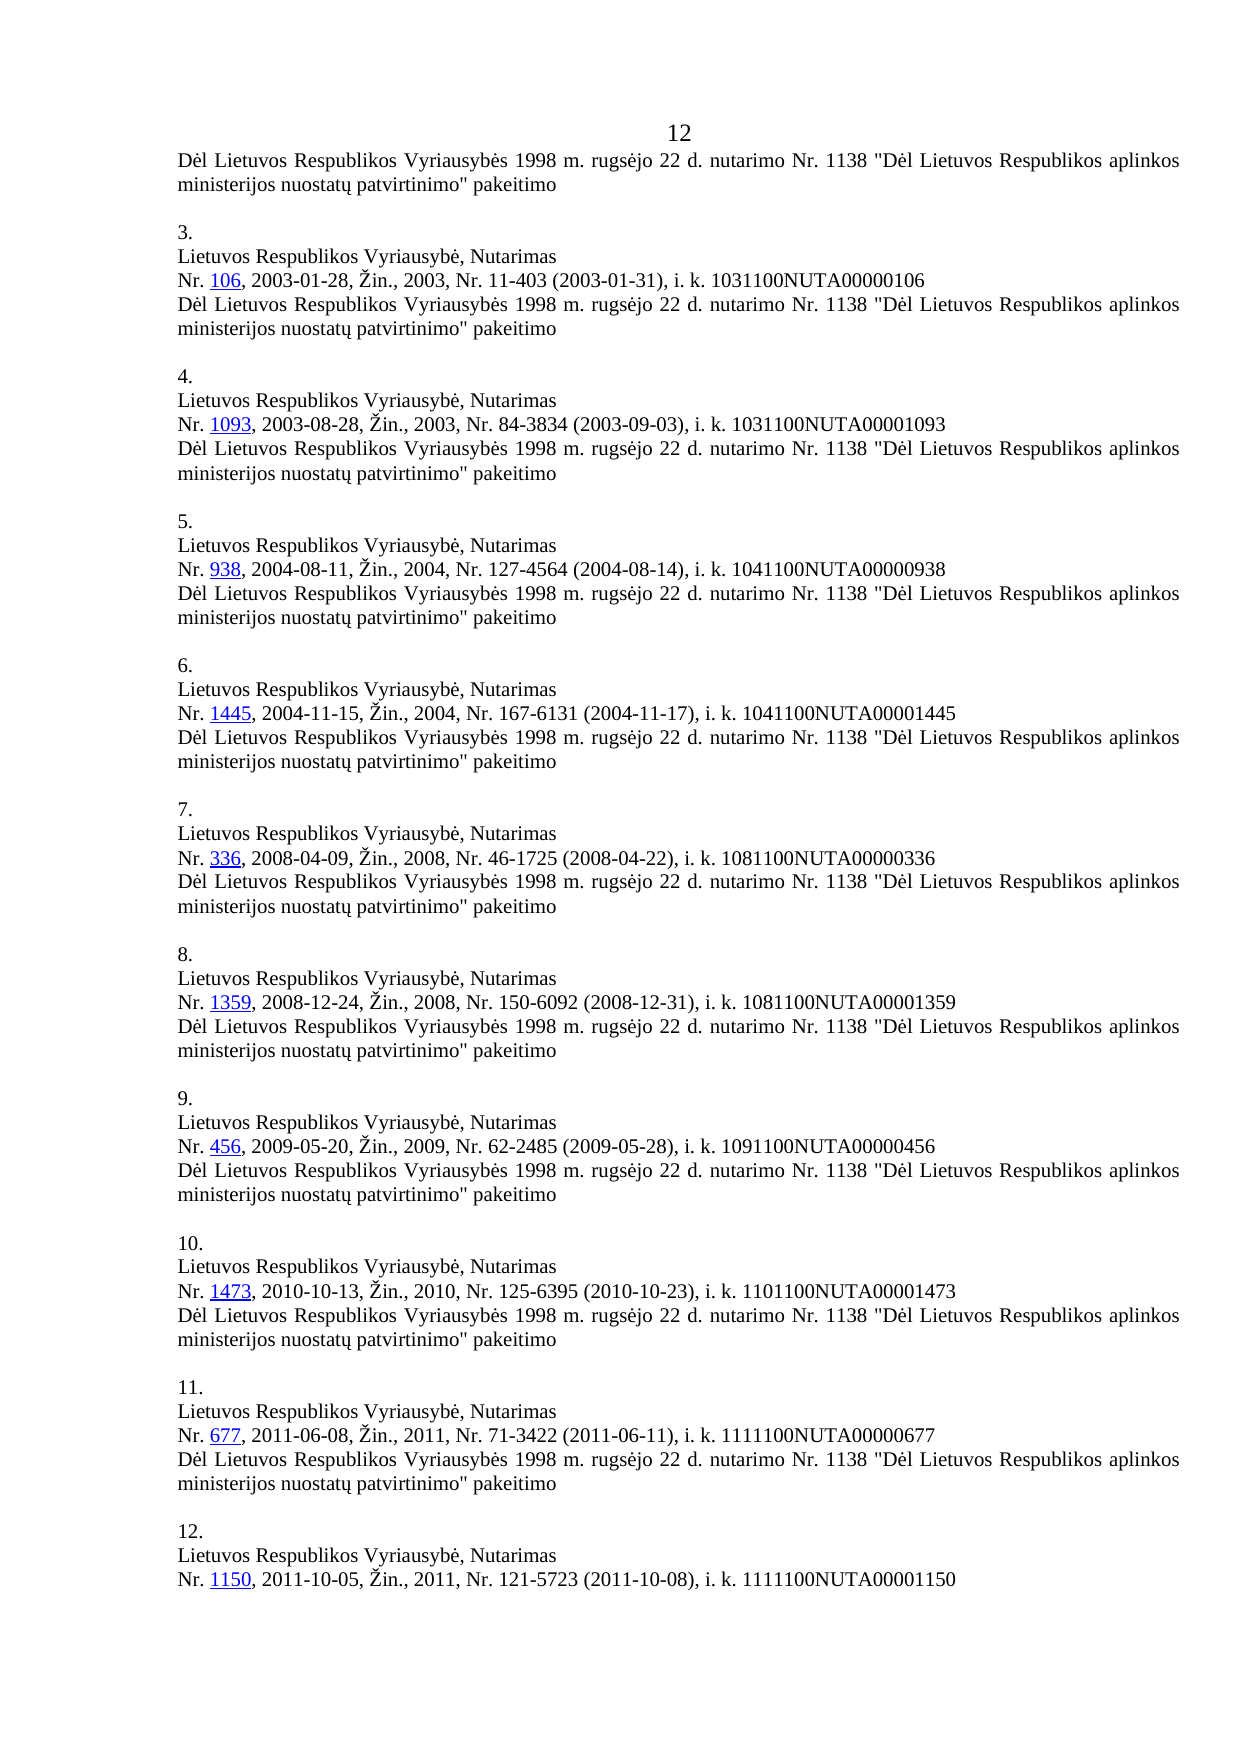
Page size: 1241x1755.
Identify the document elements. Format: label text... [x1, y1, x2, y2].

text 8. [177, 942, 1181, 966]
text Lietuvos Respublikos Vyriausybė, Nutarimas [177, 1399, 1181, 1423]
text Lietuvos Respublikos Vyriausybė, Nutarimas [177, 388, 1181, 412]
text Nr. 336, 2008-04-09, Žin., 2008, Nr. 46-1725 (2008-04-22), i. k. 1081100NUTA00000336 [177, 845, 1181, 869]
text Nr. 1359, 2008-12-24, Žin., 2008, Nr. 150-6092 (2008-12-31), i. k. 1081100NUTA00001359 [177, 990, 1181, 1014]
text Nr. 1093, 2003-08-28, Žin., 2003, Nr. 84-3834 (2003-09-03), i. k. 1031100NUTA00001093 [177, 412, 1181, 436]
text Nr. 106, 2003-01-28, Žin., 2003, Nr. 11-403 (2003-01-31), i. k. 1031100NUTA00000106 [177, 268, 1181, 292]
text Dėl Lietuvos Respublikos Vyriausybės 1998 m. rugsėjo 22 d. nutarimo Nr. 1138 "Dėl Lietuvos Respublikos aplinkos ministerijos nuostatų patvirtinimo" pakeitimo [177, 436, 1181, 484]
text Dėl Lietuvos Respublikos Vyriausybės 1998 m. rugsėjo 22 d. nutarimo Nr. 1138 "Dėl Lietuvos Respublikos aplinkos ministerijos nuostatų patvirtinimo" pakeitimo [177, 1014, 1181, 1062]
text Dėl Lietuvos Respublikos Vyriausybės 1998 m. rugsėjo 22 d. nutarimo Nr. 1138 "Dėl Lietuvos Respublikos aplinkos ministerijos nuostatų patvirtinimo" pakeitimo [177, 1158, 1181, 1206]
text Nr. 456, 2009-05-20, Žin., 2009, Nr. 62-2485 (2009-05-28), i. k. 1091100NUTA00000456 [177, 1134, 1181, 1158]
text 7. [177, 797, 1181, 821]
text Dėl Lietuvos Respublikos Vyriausybės 1998 m. rugsėjo 22 d. nutarimo Nr. 1138 "Dėl Lietuvos Respublikos aplinkos ministerijos nuostatų patvirtinimo" pakeitimo [177, 1303, 1181, 1351]
text Lietuvos Respublikos Vyriausybė, Nutarimas [177, 966, 1181, 990]
text Dėl Lietuvos Respublikos Vyriausybės 1998 m. rugsėjo 22 d. nutarimo Nr. 1138 "Dėl Lietuvos Respublikos aplinkos ministerijos nuostatų patvirtinimo" pakeitimo [177, 869, 1181, 918]
text Dėl Lietuvos Respublikos Vyriausybės 1998 m. rugsėjo 22 d. nutarimo Nr. 1138 "Dėl Lietuvos Respublikos aplinkos ministerijos nuostatų patvirtinimo" pakeitimo [177, 148, 1181, 196]
text Dėl Lietuvos Respublikos Vyriausybės 1998 m. rugsėjo 22 d. nutarimo Nr. 1138 "Dėl Lietuvos Respublikos aplinkos ministerijos nuostatų patvirtinimo" pakeitimo [177, 1447, 1181, 1495]
text Nr. 1473, 2010-10-13, Žin., 2010, Nr. 125-6395 (2010-10-23), i. k. 1101100NUTA00001473 [177, 1278, 1181, 1303]
text 9. [177, 1086, 1181, 1110]
text Lietuvos Respublikos Vyriausybė, Nutarimas [177, 244, 1181, 268]
text 11. [177, 1375, 1181, 1399]
text Nr. 1150, 2011-10-05, Žin., 2011, Nr. 121-5723 (2011-10-08), i. k. 1111100NUTA00001150 [177, 1567, 1181, 1591]
text Nr. 1445, 2004-11-15, Žin., 2004, Nr. 167-6131 (2004-11-17), i. k. 1041100NUTA00001445 [177, 701, 1181, 725]
text Nr. 938, 2004-08-11, Žin., 2004, Nr. 127-4564 (2004-08-14), i. k. 1041100NUTA00000938 [177, 557, 1181, 581]
text 4. [177, 364, 1181, 388]
text Nr. 677, 2011-06-08, Žin., 2011, Nr. 71-3422 (2011-06-11), i. k. 1111100NUTA00000677 [177, 1423, 1181, 1447]
text Lietuvos Respublikos Vyriausybė, Nutarimas [177, 1254, 1181, 1278]
text Dėl Lietuvos Respublikos Vyriausybės 1998 m. rugsėjo 22 d. nutarimo Nr. 1138 "Dėl Lietuvos Respublikos aplinkos ministerijos nuostatų patvirtinimo" pakeitimo [177, 292, 1181, 340]
text 5. [177, 508, 1181, 533]
text Lietuvos Respublikos Vyriausybė, Nutarimas [177, 533, 1181, 557]
text Dėl Lietuvos Respublikos Vyriausybės 1998 m. rugsėjo 22 d. nutarimo Nr. 1138 "Dėl Lietuvos Respublikos aplinkos ministerijos nuostatų patvirtinimo" pakeitimo [177, 725, 1181, 773]
text Lietuvos Respublikos Vyriausybė, Nutarimas [177, 1110, 1181, 1134]
text Lietuvos Respublikos Vyriausybė, Nutarimas [177, 1543, 1181, 1567]
text Lietuvos Respublikos Vyriausybė, Nutarimas [177, 677, 1181, 701]
text 12. [177, 1519, 1181, 1543]
text Dėl Lietuvos Respublikos Vyriausybės 1998 m. rugsėjo 22 d. nutarimo Nr. 1138 "Dėl Lietuvos Respublikos aplinkos ministerijos nuostatų patvirtinimo" pakeitimo [177, 581, 1181, 629]
text 10. [177, 1230, 1181, 1254]
text Lietuvos Respublikos Vyriausybė, Nutarimas [177, 821, 1181, 845]
text 3. [177, 220, 1181, 244]
text 6. [177, 653, 1181, 677]
